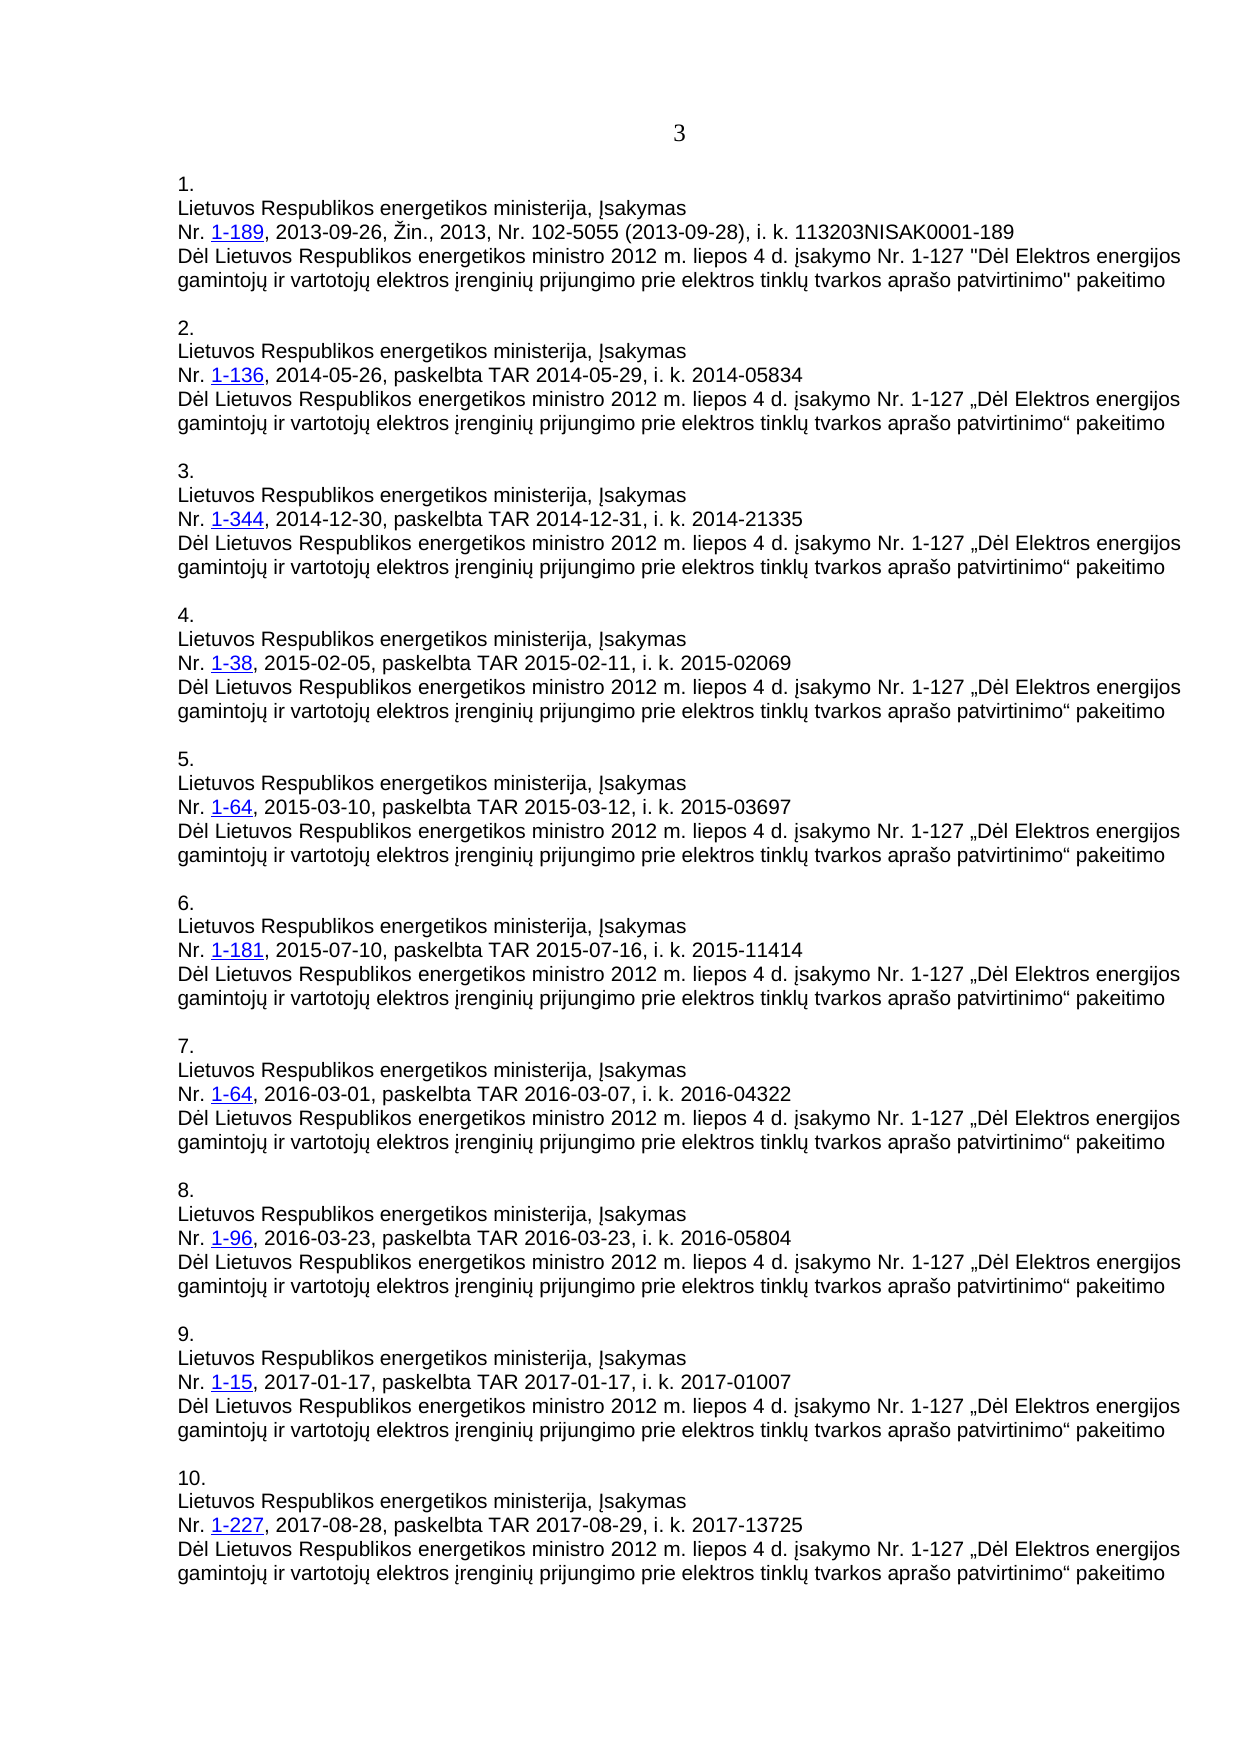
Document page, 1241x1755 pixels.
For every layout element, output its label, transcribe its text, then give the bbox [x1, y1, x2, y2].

text Dėl Lietuvos Respublikos energetikos ministro 2012 m. liepos 4 d. įsakymo Nr. 1-127 „Dėl Elektros energijos gamintojų ir vartotojų elektros įrenginių prijungimo prie elektros tinklų tvarkos aprašo patvirtinimo“ pakeitimo [177, 675, 1181, 723]
text Dėl Lietuvos Respublikos energetikos ministro 2012 m. liepos 4 d. įsakymo Nr. 1-127 „Dėl Elektros energijos gamintojų ir vartotojų elektros įrenginių prijungimo prie elektros tinklų tvarkos aprašo patvirtinimo“ pakeitimo [177, 387, 1181, 435]
text Dėl Lietuvos Respublikos energetikos ministro 2012 m. liepos 4 d. įsakymo Nr. 1-127 „Dėl Elektros energijos gamintojų ir vartotojų elektros įrenginių prijungimo prie elektros tinklų tvarkos aprašo patvirtinimo“ pakeitimo [177, 1250, 1181, 1298]
text 6. [177, 890, 1181, 914]
text Lietuvos Respublikos energetikos ministerija, Įsakymas [177, 1346, 1181, 1369]
text Dėl Lietuvos Respublikos energetikos ministro 2012 m. liepos 4 d. įsakymo Nr. 1-127 „Dėl Elektros energijos gamintojų ir vartotojų elektros įrenginių prijungimo prie elektros tinklų tvarkos aprašo patvirtinimo“ pakeitimo [177, 531, 1181, 579]
text 2. [177, 315, 1181, 339]
text 7. [177, 1034, 1181, 1058]
text Lietuvos Respublikos energetikos ministerija, Įsakymas [177, 1489, 1181, 1513]
text Nr. 1-96, 2016-03-23, paskelbta TAR 2016-03-23, i. k. 2016-05804 [177, 1226, 1181, 1250]
text Nr. 1-227, 2017-08-28, paskelbta TAR 2017-08-29, i. k. 2017-13725 [177, 1513, 1181, 1537]
text Lietuvos Respublikos energetikos ministerija, Įsakymas [177, 483, 1181, 507]
text Nr. 1-344, 2014-12-30, paskelbta TAR 2014-12-31, i. k. 2014-21335 [177, 507, 1181, 531]
text Nr. 1-136, 2014-05-26, paskelbta TAR 2014-05-29, i. k. 2014-05834 [177, 363, 1181, 387]
text Lietuvos Respublikos energetikos ministerija, Įsakymas [177, 1058, 1181, 1082]
text Dėl Lietuvos Respublikos energetikos ministro 2012 m. liepos 4 d. įsakymo Nr. 1-127 "Dėl Elektros energijos gamintojų ir vartotojų elektros įrenginių prijungimo prie elektros tinklų tvarkos aprašo patvirtinimo" pakeitimo [177, 243, 1181, 291]
text 8. [177, 1178, 1181, 1202]
text 1. [177, 172, 1181, 196]
text Dėl Lietuvos Respublikos energetikos ministro 2012 m. liepos 4 d. įsakymo Nr. 1-127 „Dėl Elektros energijos gamintojų ir vartotojų elektros įrenginių prijungimo prie elektros tinklų tvarkos aprašo patvirtinimo“ pakeitimo [177, 1393, 1181, 1441]
text Nr. 1-64, 2016-03-01, paskelbta TAR 2016-03-07, i. k. 2016-04322 [177, 1082, 1181, 1106]
text Lietuvos Respublikos energetikos ministerija, Įsakymas [177, 914, 1181, 938]
text Nr. 1-181, 2015-07-10, paskelbta TAR 2015-07-16, i. k. 2015-11414 [177, 938, 1181, 962]
text Dėl Lietuvos Respublikos energetikos ministro 2012 m. liepos 4 d. įsakymo Nr. 1-127 „Dėl Elektros energijos gamintojų ir vartotojų elektros įrenginių prijungimo prie elektros tinklų tvarkos aprašo patvirtinimo“ pakeitimo [177, 962, 1181, 1010]
text Dėl Lietuvos Respublikos energetikos ministro 2012 m. liepos 4 d. įsakymo Nr. 1-127 „Dėl Elektros energijos gamintojų ir vartotojų elektros įrenginių prijungimo prie elektros tinklų tvarkos aprašo patvirtinimo“ pakeitimo [177, 818, 1181, 866]
text Nr. 1-15, 2017-01-17, paskelbta TAR 2017-01-17, i. k. 2017-01007 [177, 1369, 1181, 1393]
text Lietuvos Respublikos energetikos ministerija, Įsakymas [177, 771, 1181, 794]
text 5. [177, 747, 1181, 771]
text 4. [177, 603, 1181, 627]
text 3. [177, 459, 1181, 483]
text Nr. 1-189, 2013-09-26, Žin., 2013, Nr. 102-5055 (2013-09-28), i. k. 113203NISAK0001-189 [177, 219, 1181, 243]
text Lietuvos Respublikos energetikos ministerija, Įsakymas [177, 1202, 1181, 1226]
text Lietuvos Respublikos energetikos ministerija, Įsakymas [177, 627, 1181, 651]
text Lietuvos Respublikos energetikos ministerija, Įsakymas [177, 339, 1181, 363]
text Dėl Lietuvos Respublikos energetikos ministro 2012 m. liepos 4 d. įsakymo Nr. 1-127 „Dėl Elektros energijos gamintojų ir vartotojų elektros įrenginių prijungimo prie elektros tinklų tvarkos aprašo patvirtinimo“ pakeitimo [177, 1106, 1181, 1154]
text Nr. 1-38, 2015-02-05, paskelbta TAR 2015-02-11, i. k. 2015-02069 [177, 651, 1181, 675]
text Nr. 1-64, 2015-03-10, paskelbta TAR 2015-03-12, i. k. 2015-03697 [177, 794, 1181, 818]
text 9. [177, 1322, 1181, 1346]
text Dėl Lietuvos Respublikos energetikos ministro 2012 m. liepos 4 d. įsakymo Nr. 1-127 „Dėl Elektros energijos gamintojų ir vartotojų elektros įrenginių prijungimo prie elektros tinklų tvarkos aprašo patvirtinimo“ pakeitimo [177, 1537, 1181, 1585]
text Lietuvos Respublikos energetikos ministerija, Įsakymas [177, 196, 1181, 219]
text 10. [177, 1465, 1181, 1489]
